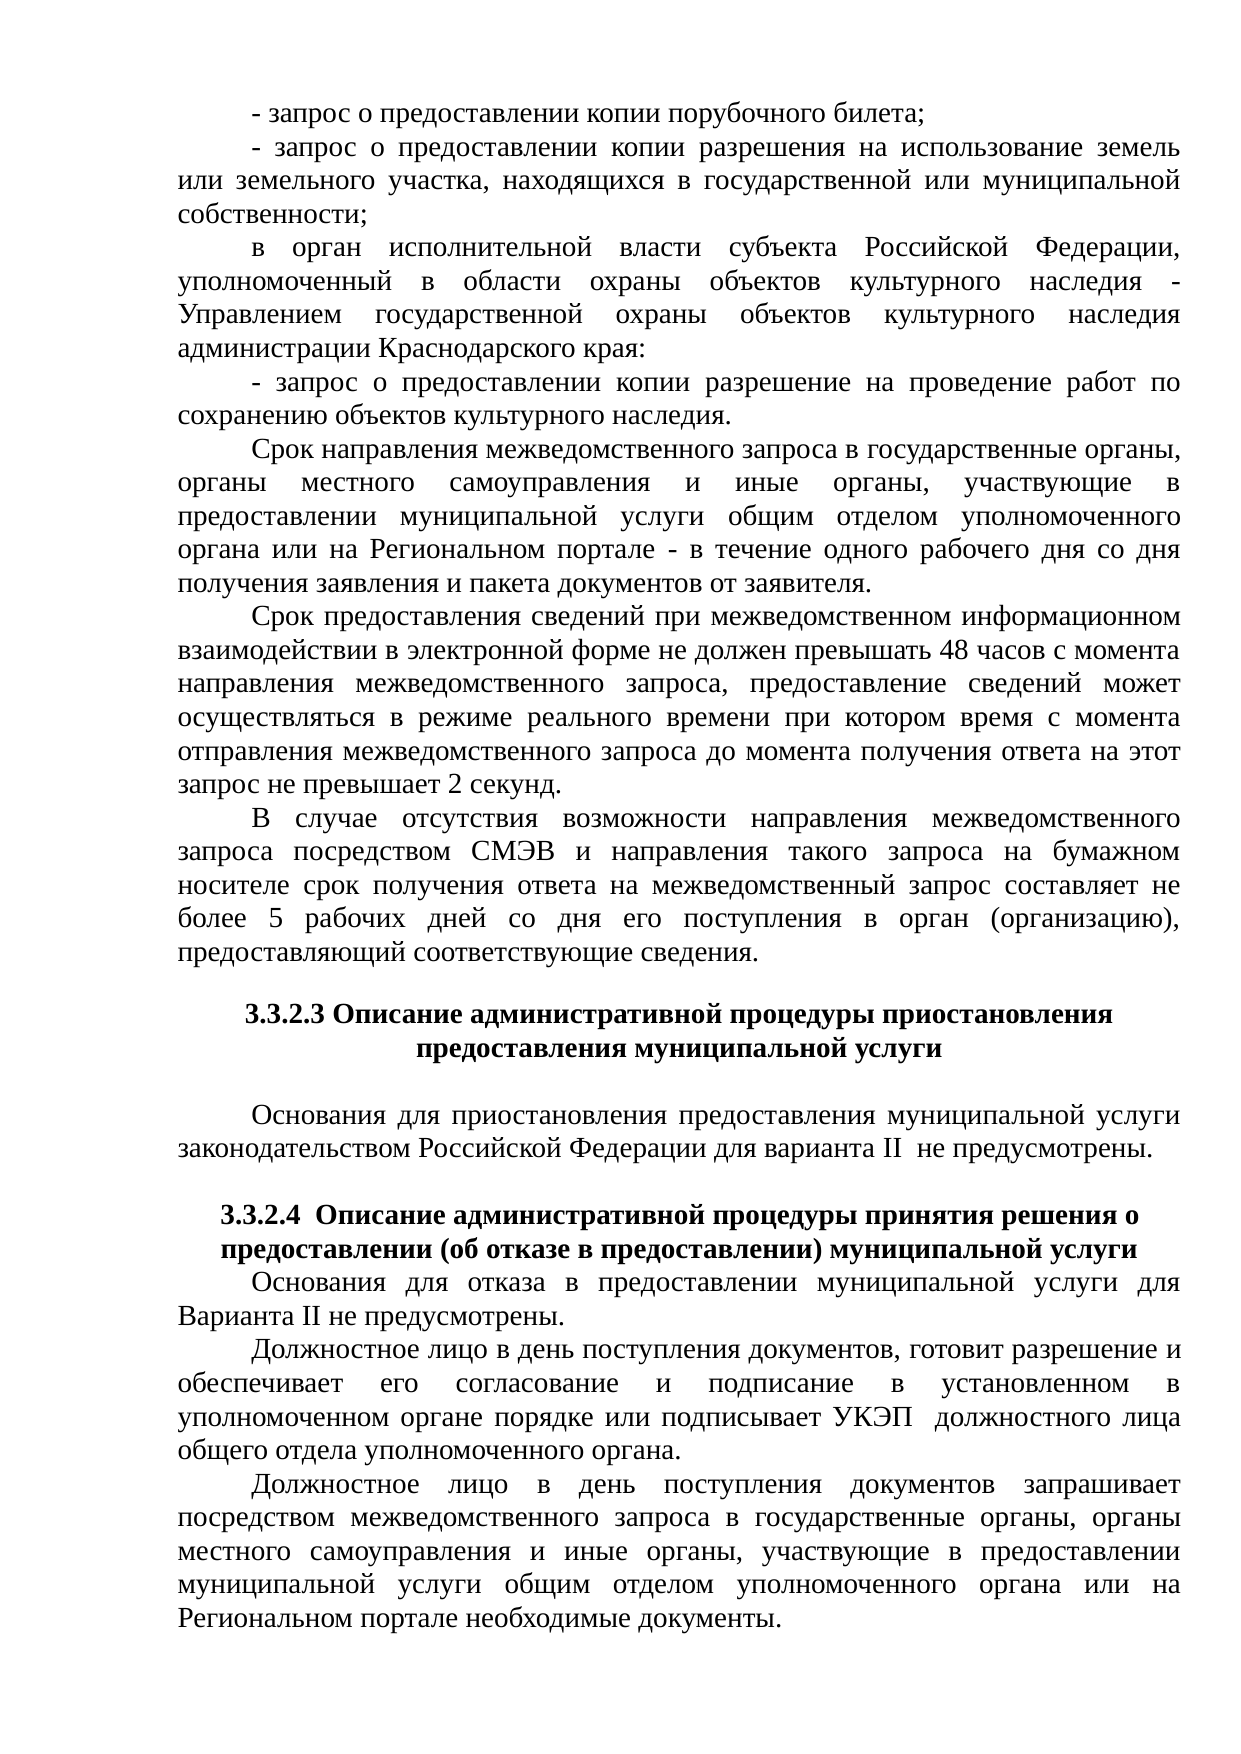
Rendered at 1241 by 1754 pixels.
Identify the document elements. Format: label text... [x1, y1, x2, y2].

text Основания для приостановления предоставления муниципальной услуги законодательством Российской Федерации для варианта II не предусмотрены. [177, 1097, 1181, 1164]
text Должностное лицо в день поступления документов запрашивает посредством межведомственного запроса в государственные органы, органы местного самоуправления и иные органы, участвующие в предоставлении муниципальной услуги общим отделом уполномоченного органа или на Региональном портале необходимые документы. [177, 1466, 1181, 1633]
text Основания для отказа в предоставлении муниципальной услуги для Варианта II не предусмотрены. [177, 1264, 1181, 1332]
text 3.3.2.3 Описание административной процедуры приостановления предоставления муниципальной услуги [177, 996, 1181, 1063]
text Срок предоставления сведений при межведомственном информационном взаимодействии в электронной форме не должен превышать 48 часов с момента направления межведомственного запроса, предоставление сведений может осуществляться в режиме реального времени при котором время с момента отправления межведомственного запроса до момента получения ответа на этот запрос не превышает 2 секунд. [177, 598, 1181, 800]
text Срок направления межведомственного запроса в государственные органы, органы местного самоуправления и иные органы, участвующие в предоставлении муниципальной услуги общим отделом уполномоченного органа или на Региональном портале - в течение одного рабочего дня со дня получения заявления и пакета документов от заявителя. [177, 431, 1181, 598]
text - запрос о предоставлении копии порубочного билета; [177, 95, 1181, 129]
text В случае отсутствия возможности направления межведомственного запроса посредством СМЭВ и направления такого запроса на бумажном носителе срок получения ответа на межведомственный запрос составляет не более 5 рабочих дней со дня его поступления в орган (организацию), предоставляющий соответствующие сведения. [177, 800, 1181, 967]
text в орган исполнительной власти субъекта Российской Федерации, уполномоченный в области охраны объектов культурного наследия - Управлением государственной охраны объектов культурного наследия администрации Краснодарского края: [177, 229, 1181, 364]
text - запрос о предоставлении копии разрешение на проведение работ по сохранению объектов культурного наследия. [177, 364, 1181, 431]
text 3.3.2.4 Описание административной процедуры принятия решения о предоставлении (об отказе в предоставлении) муниципальной услуги [177, 1197, 1181, 1264]
text Должностное лицо в день поступления документов, готовит разрешение и обеспечивает его согласование и подписание в установленном в уполномоченном органе порядке или подписывает УКЭП должностного лица общего отдела уполномоченного органа. [177, 1332, 1181, 1466]
text - запрос о предоставлении копии разрешения на использование земель или земельного участка, находящихся в государственной или муниципальной собственности; [177, 129, 1181, 229]
